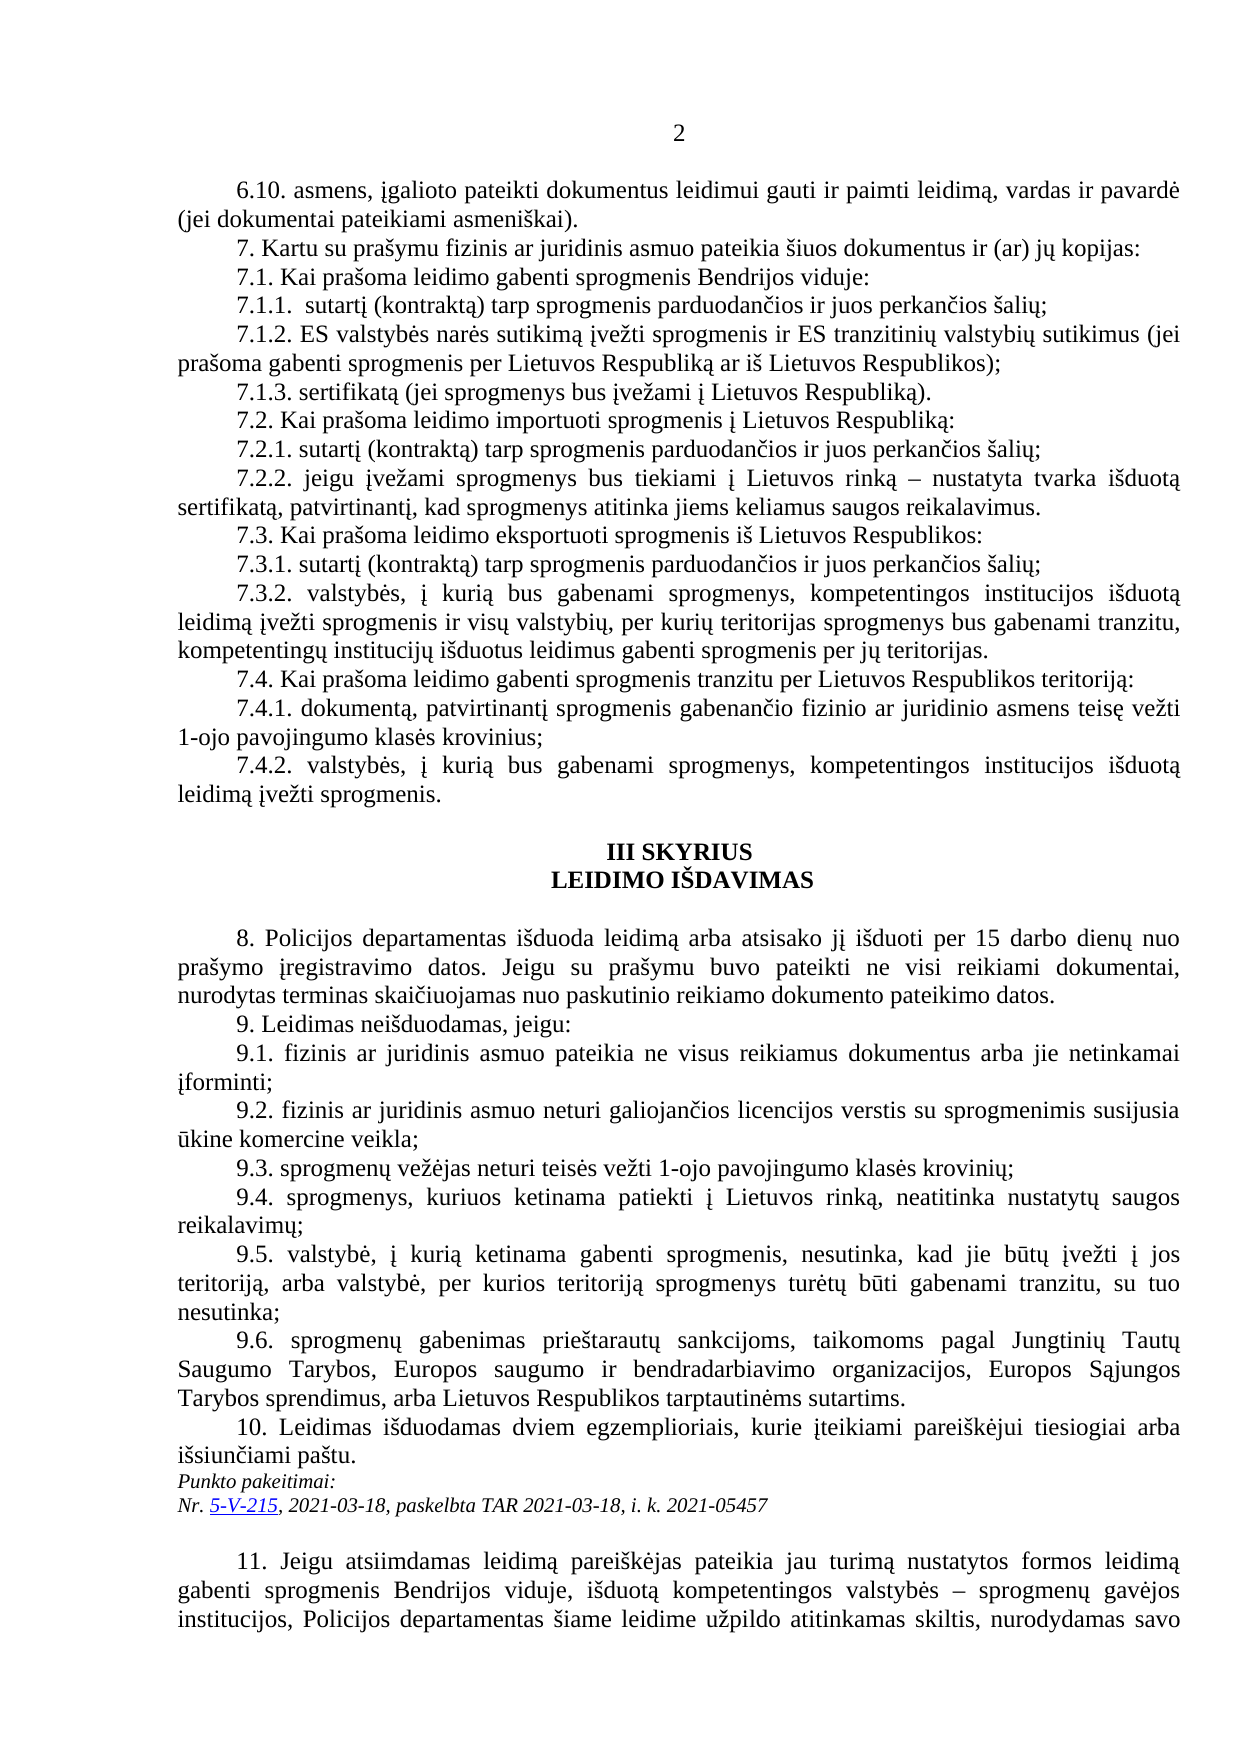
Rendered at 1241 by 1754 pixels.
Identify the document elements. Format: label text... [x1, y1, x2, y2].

text 8. Policijos departamentas išduoda leidimą arba atsisako jį išduoti per 15 darbo dienų nuo prašymo įregistravimo datos. Jeigu su prašymu buvo pateikti ne visi reikiami dokumentai, nurodytas terminas skaičiuojamas nuo paskutinio reikiamo dokumento pateikimo datos. [177, 923, 1181, 1009]
text 7.2. Kai prašoma leidimo importuoti sprogmenis į Lietuvos Respubliką: [177, 406, 1181, 434]
text 9. Leidimas neišduodamas, jeigu: [177, 1009, 1181, 1038]
text 9.1. fizinis ar juridinis asmuo pateikia ne visus reikiamus dokumentus arba jie netinkamai įforminti; [177, 1038, 1181, 1096]
text 7.2.1. sutartį (kontraktą) tarp sprogmenis parduodančios ir juos perkančios šalių; [177, 434, 1181, 463]
text 11. Jeigu atsiimdamas leidimą pareiškėjas pateikia jau turimą nustatytos formos leidimą gabenti sprogmenis Bendrijos viduje, išduotą kompetentingos valstybės – sprogmenų gavėjos institucijos, Policijos departamentas šiame leidime užpildo atitinkamas skiltis, nurodydamas savo [177, 1546, 1181, 1632]
text 9.6. sprogmenų gabenimas prieštarautų sankcijoms, taikomoms pagal Jungtinių Tautų Saugumo Tarybos, Europos saugumo ir bendradarbiavimo organizacijos, Europos Sąjungos Tarybos sprendimus, arba Lietuvos Respublikos tarptautinėms sutartims. [177, 1326, 1181, 1412]
text 9.2. fizinis ar juridinis asmuo neturi galiojančios licencijos verstis su sprogmenimis susijusia ūkine komercine veikla; [177, 1096, 1181, 1153]
text 9.4. sprogmenys, kuriuos ketinama patiekti į Lietuvos rinką, neatitinka nustatytų saugos reikalavimų; [177, 1182, 1181, 1239]
text III SKYRIUS [177, 837, 1181, 866]
text 9.5. valstybė, į kurią ketinama gabenti sprogmenis, nesutinka, kad jie būtų įvežti į jos teritoriją, arba valstybė, per kurios teritoriją sprogmenys turėtų būti gabenami tranzitu, su tuo nesutinka; [177, 1239, 1181, 1326]
text 6.10. asmens, įgalioto pateikti dokumentus leidimui gauti ir paimti leidimą, vardas ir pavardė (jei dokumentai pateikiami asmeniškai). [177, 176, 1181, 233]
text 7.4.1. dokumentą, patvirtinantį sprogmenis gabenančio fizinio ar juridinio asmens teisę vežti 1-ojo pavojingumo klasės krovinius; [177, 693, 1181, 751]
text 7.1.2. ES valstybės narės sutikimą įvežti sprogmenis ir ES tranzitinių valstybių sutikimus (jei prašoma gabenti sprogmenis per Lietuvos Respubliką ar iš Lietuvos Respublikos); [177, 319, 1181, 377]
text 7.1.3. sertifikatą (jei sprogmenys bus įvežami į Lietuvos Respubliką). [177, 377, 1181, 406]
text 7.1. Kai prašoma leidimo gabenti sprogmenis Bendrijos viduje: [177, 262, 1181, 291]
text 7.1.1. sutartį (kontraktą) tarp sprogmenis parduodančios ir juos perkančios šalių; [177, 291, 1181, 319]
text 7.3. Kai prašoma leidimo eksportuoti sprogmenis iš Lietuvos Respublikos: [177, 521, 1181, 549]
text 10. Leidimas išduodamas dviem egzemplioriais, kurie įteikiami pareiškėjui tiesiogiai arba išsiunčiami paštu. [177, 1412, 1181, 1469]
text 7.3.2. valstybės, į kurią bus gabenami sprogmenys, kompetentingos institucijos išduotą leidimą įvežti sprogmenis ir visų valstybių, per kurių teritorijas sprogmenys bus gabenami tranzitu, kompetentingų institucijų išduotus leidimus gabenti sprogmenis per jų teritorijas. [177, 578, 1181, 664]
text 9.3. sprogmenų vežėjas neturi teisės vežti 1-ojo pavojingumo klasės krovinių; [177, 1153, 1181, 1182]
text 7.2.2. jeigu įvežami sprogmenys bus tiekiami į Lietuvos rinką – nustatyta tvarka išduotą sertifikatą, patvirtinantį, kad sprogmenys atitinka jiems keliamus saugos reikalavimus. [177, 463, 1181, 521]
text LEIDIMO IŠDAVIMAS [177, 866, 1181, 894]
text 7.3.1. sutartį (kontraktą) tarp sprogmenis parduodančios ir juos perkančios šalių; [177, 549, 1181, 578]
text Punkto pakeitimai: [177, 1469, 1181, 1493]
text Nr. 5-V-215, 2021-03-18, paskelbta TAR 2021-03-18, i. k. 2021-05457 [177, 1493, 1181, 1517]
text 7. Kartu su prašymu fizinis ar juridinis asmuo pateikia šiuos dokumentus ir (ar) jų kopijas: [177, 233, 1181, 262]
text 7.4. Kai prašoma leidimo gabenti sprogmenis tranzitu per Lietuvos Respublikos teritoriją: [177, 664, 1181, 693]
text 7.4.2. valstybės, į kurią bus gabenami sprogmenys, kompetentingos institucijos išduotą leidimą įvežti sprogmenis. [177, 751, 1181, 808]
